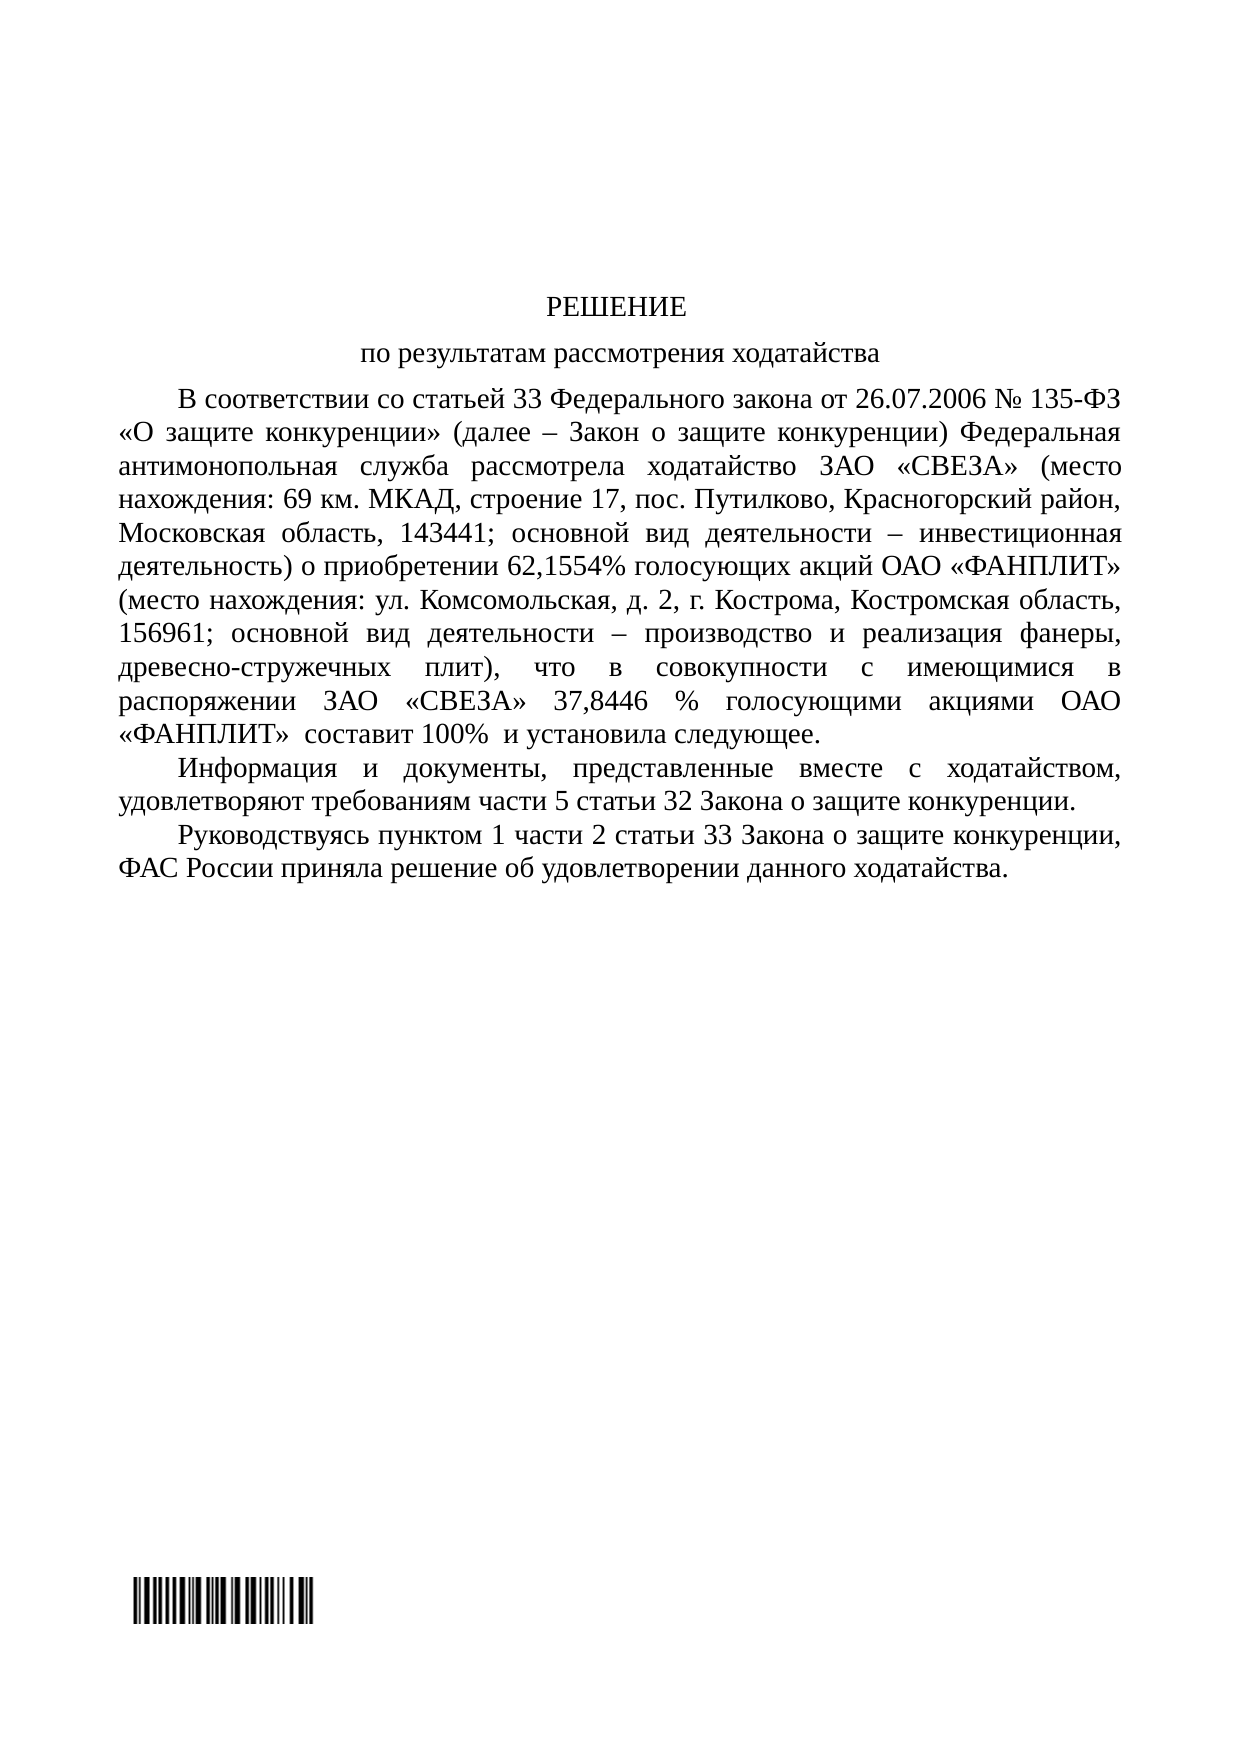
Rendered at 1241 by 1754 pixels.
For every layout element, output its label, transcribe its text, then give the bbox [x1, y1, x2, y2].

text по результатам рассмотрения ходатайства [118, 335, 1122, 368]
text Руководствуясь пунктом 1 части 2 статьи 33 Закона о защите конкуренции, ФАС России приняла решение об удовлетворении данного ходатайства. [118, 817, 1122, 884]
text В соответствии со статьей 33 Федерального закона от 26.07.2006 № 135-ФЗ «О защите конкуренции» (далее – Закон о защите конкуренции) Федеральная антимонопольная служба рассмотрела ходатайство ЗАО «СВЕЗА» (место нахождения: 69 км. МКАД, строение 17, пос. Путилково, Красногорский район, Московская область, 143441; основной вид деятельности – инвестиционная деятельность) о приобретении 62,1554% голосующих акций ОАО «ФАНПЛИТ» (место нахождения: ул. Комсомольская, д. 2, г. Кострома, Костромская область, 156961; основной вид деятельности – производство и реализация фанеры, древесно-стружечных плит), что в совокупности с имеющимися в распоряжении ЗАО «СВЕЗА» 37,8446 % голосующими акциями ОАО «ФАНПЛИТ» составит 100% и установила следующее. [118, 381, 1122, 750]
text Информация и документы, представленные вместе с ходатайством, удовлетворяют требованиям части 5 статьи 32 Закона о защите конкуренции. [118, 750, 1122, 817]
text РЕШЕНИЕ [118, 289, 1122, 322]
picture [118, 1577, 331, 1624]
